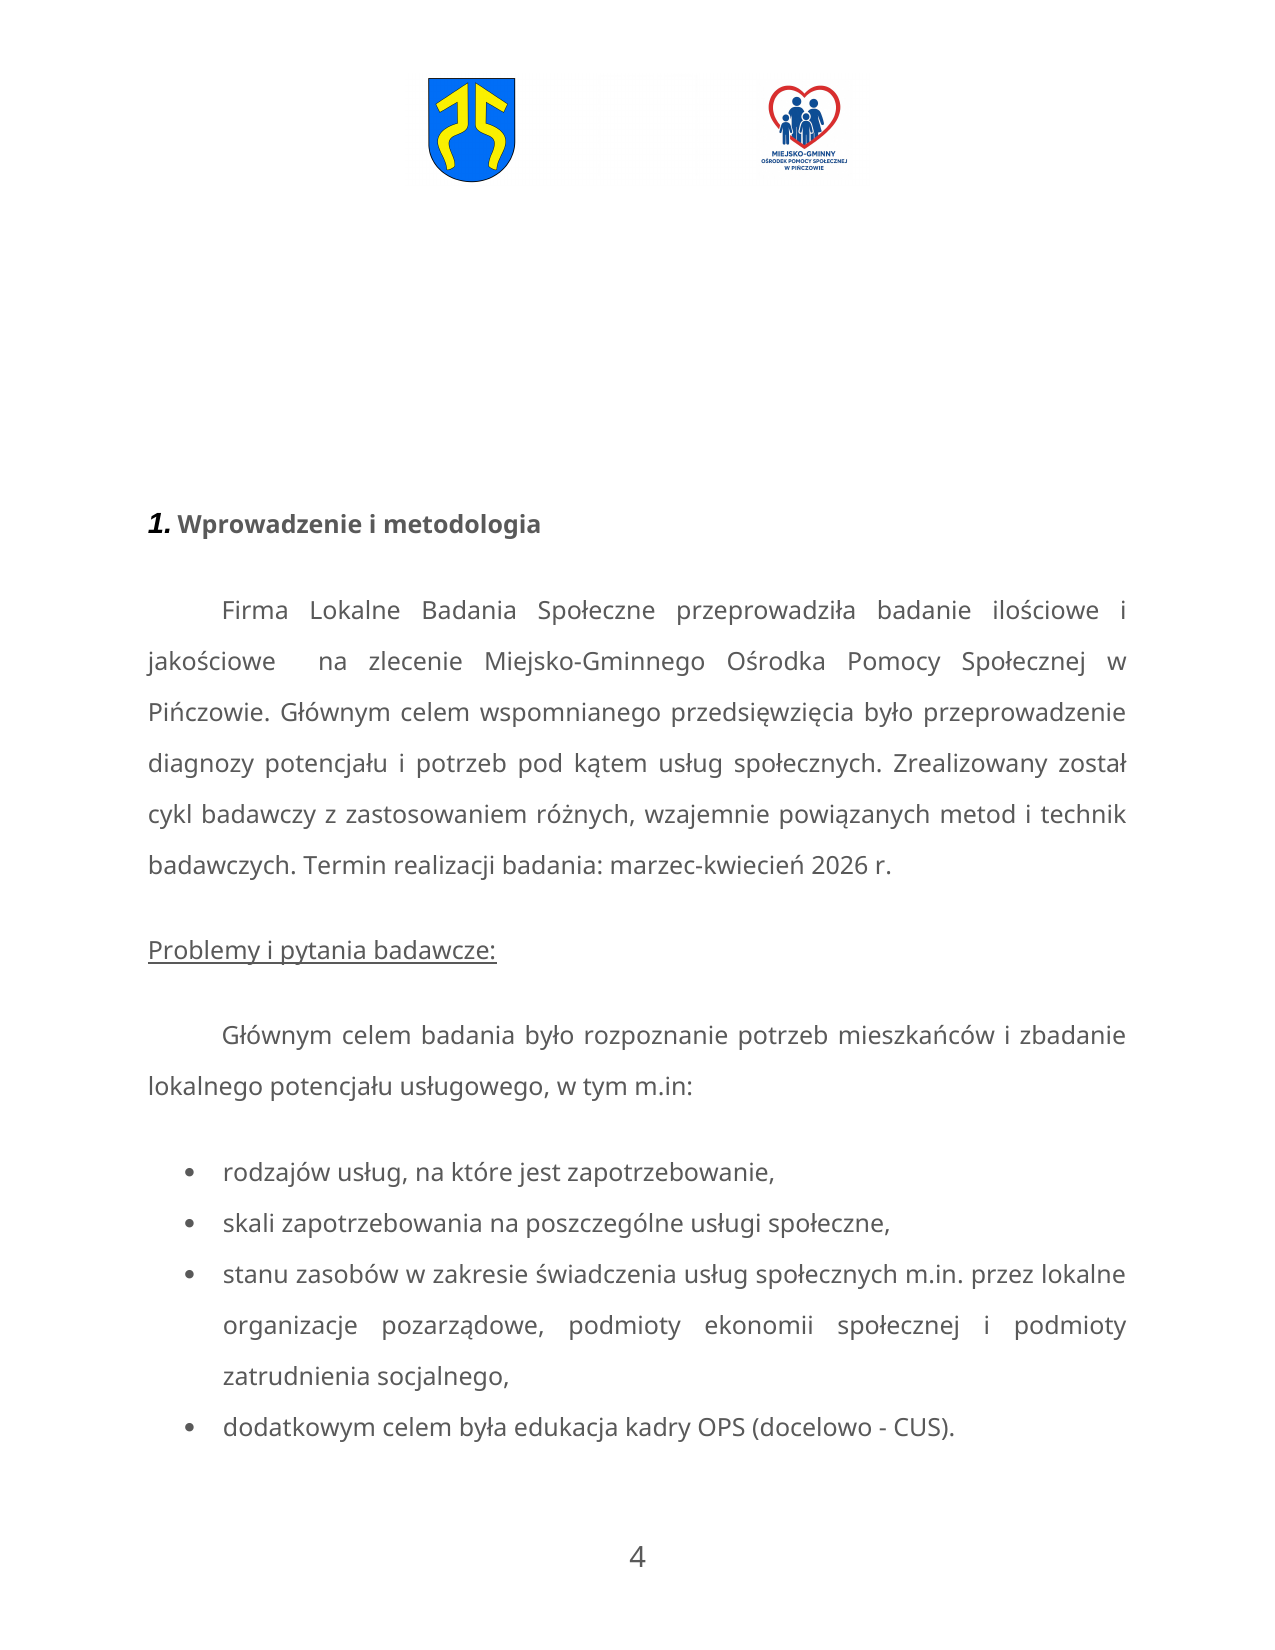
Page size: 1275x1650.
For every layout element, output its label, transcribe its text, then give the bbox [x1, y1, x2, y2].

picture [405, 73, 870, 186]
list stanu zasobów w zakresie świadczenia usług społecznych m.in. przez lokalne organizacje pozarządowe, podmioty ekonomii społecznej i podmioty zatrudnienia socjalnego, [185, 1256, 1127, 1392]
list skali zapotrzebowania na poszczególne usługi społeczne, [185, 1205, 1127, 1239]
subtitle Wprowadzenie i metodologia [148, 507, 1127, 541]
text Firma Lokalne Badania Społeczne przeprowadziła badanie ilościowe i jakościowe na zlecenie Miejsko-Gminnego Ośrodka Pomocy Społecznej w Pińczowie. Głównym celem wspomnianego przedsięwzięcia było przeprowadzenie diagnozy potencjału i potrzeb pod kątem usług społecznych. Zrealizowany został cykl badawczy z zastosowaniem różnych, wzajemnie powiązanych metod i technik badawczych. Termin realizacji badania: marzec-kwiecień 2026 r. [148, 593, 1127, 882]
list dodatkowym celem była edukacja kadry OPS (docelowo - CUS). [185, 1409, 1127, 1443]
list rodzajów usług, na które jest zapotrzebowanie, [185, 1154, 1127, 1188]
text Problemy i pytania badawcze: [148, 933, 1127, 967]
text Głównym celem badania było rozpoznanie potrzeb mieszkańców i zbadanie lokalnego potencjału usługowego, w tym m.in: [148, 1018, 1127, 1103]
